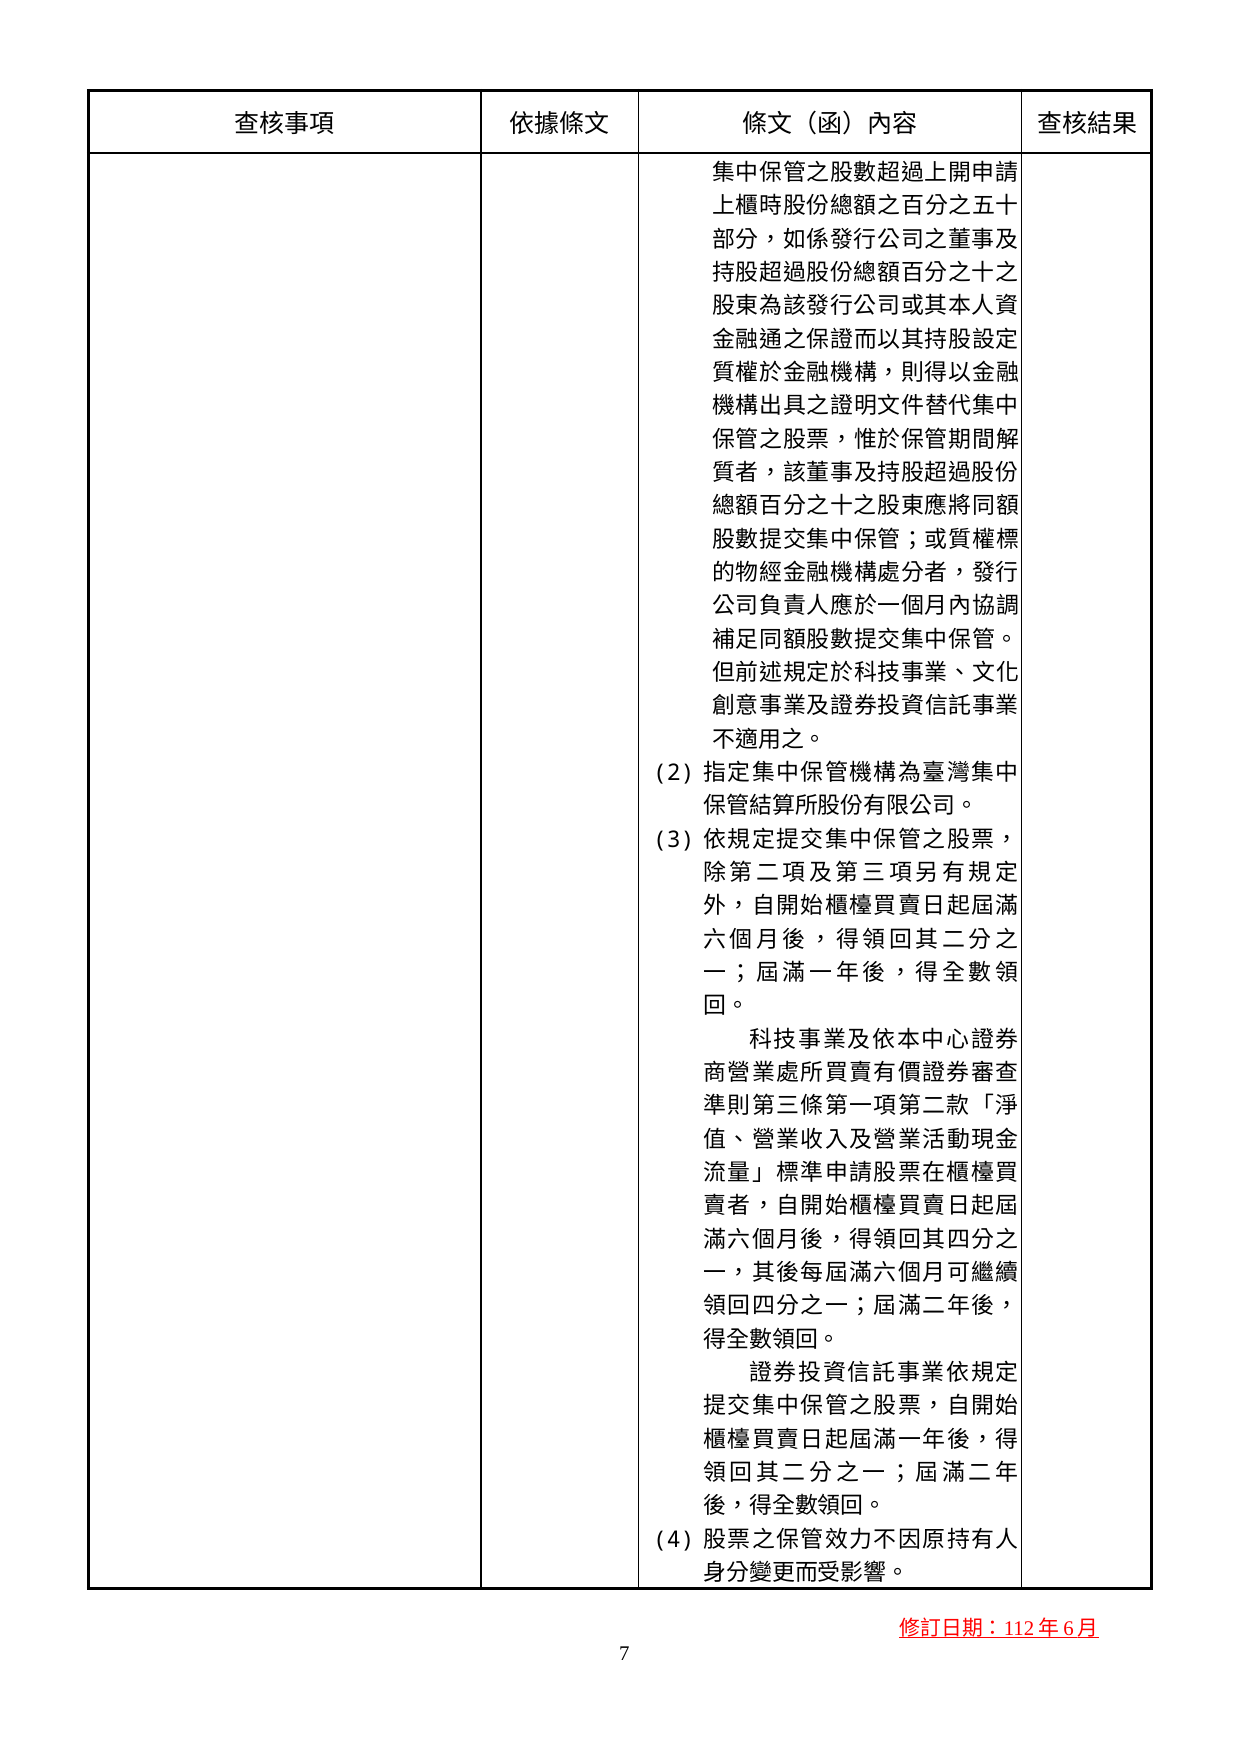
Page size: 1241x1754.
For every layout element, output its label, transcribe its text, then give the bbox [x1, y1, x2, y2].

table_header 條文（函）內容 [639, 92, 1021, 152]
table_header 查核事項 [90, 92, 480, 152]
table_cell [90, 154, 480, 1587]
table_cell [482, 154, 638, 1587]
table_cell 公司股票應集中保管人員，將其持股總額依本中心有關規定辦理集中保管及屆期領回等事宜。就集中保管及屆期領回等事宜之有關規定，由本中心另訂之。 公營事業申請股票在櫃檯買賣者，無此限制。 證券投資信託事業之董事及持股超過股份總額百分之五之股東，應依第一項第四款有關規定辦理集中保管及屆期領回等事宜。 公開發行公司取得中央目的事業主管機關出具其係屬科技事業或文化創意事業且具市場性之評估意見者，得不受第一項第二款規定之限制，但科技事業最近期經會計師查核簽證或核閱財務報告之淨值不低於股本三分之二。科技事業及文化創意事業之股票集中保管及屆期領回等事宜，應依本中心之相關規定辦理。 本中心證券商營業處所買賣有價證券審查準則第三條第一項第四款有關規定： 集中保管股票之比率 股票應集中保管人員，除下列特定事業另為規定外，係指董事及持股超過股份總額百分之十之股東： 科技事業之董事、總經理、研發主管、持股超過股份總額百分之五之股東，及以專利權或專門技術出資而在公司任有職務並持有公司申請上櫃時已發行股份總數達千分之五或十萬股以上之股東。 文化創意事業之董事、持股超過股份總額百分之五之股東，及以專利權或專門技術出資而在公司任有職務並持有公司申請上櫃時已發行股份總數達千分之五或十萬股以上之股東。 證券投資信託事業董事、持股超過股份總額百分之五之股東。 科技事業、文化創意事業或證券投資信託事業於登錄興櫃股票期間，其推薦證券商因認購或因買賣營業證券，致持股超過已發行股份總額百分之五者，不在此限。 前項股票應集中保管人員應將其申請書件上所載持股，扣除委託推薦證券商辦理承銷股數後，全數提交集中保管，且總計不得低於申請上櫃時公司已募集發行普通股股份總額依本項第二段規定所計算之比率；申請公司為證券投資信託事業者，總計不得低於申請上櫃時股份總額百分之五十。如有不足者，應協調其他股東補足之。 本項第一段所規定之申請上櫃時股份總額，應依下列方式計算其應提交集中保管之總計比率： 申請上櫃時股份總額在三千萬股以下者，應提交股份總額百分之二十五。 申請上櫃時股份總額超過三千萬股至一億股以下者，除依前款規定辦理外，超過三千萬股部分，應提交股份總額百分之二十。 申請上櫃時股份總額超過一億股至二億股以下者，除依前款規定辦理外，超過一億股部分，應提交股份總額百分之十。 申請上櫃時股份總額超過二億股者，除依前款規定辦理外，超過二億股部分，應提交股份總額百分之五。 股票應集中保管人員就申請上櫃日至掛牌日止之期間，發行公司增資發行並完成經濟部變更登記者，其所因此而取得之增資新股，及因其他原因而取得之股票，皆不得予以質押或移轉等處分，全數應一併提交集中保管。於掛牌日止尚未現實取得股票者，應承諾於現實取得股票後提交集中保管。前揭所稱之其他原因，係指繼承、受贈、興櫃市場買進等原因。 委託推薦證券商辦理承銷之股數本已扣除無須提交集中保管，但實際於過額配售中，未能出售之部分，仍應於推薦證券商退還後，於掛牌前將其提交集中保管。 至於推薦證券商於掛牌首五個營業日執行穩定價格措施，致有由市場買回之股份，則無需將其提交集中保管。 依規定提交集中保管之股票總數，經核計超過發行公司申請上櫃時股份總額之百分之五十且該發行公司之實收資本額達新臺幣三百億元者，該應提交集中保管之股數超過上開申請上櫃時股份總額之百分之五十部分，如係發行公司之董事及持股超過股份總額百分之十之股東為該發行公司或其本人資金融通之保證而以其持股設定質權於金融機構，則得以金融機構出具之證明文件替代集中保管之股票，惟於保管期間解質者，該董事及持股超過股份總額百分之十之股東應將同額股數提交集中保管；或質權標的物經金融機構處分者，發行公司負責人應於一個月內協調補足同額股數提交集中保管。但前述規定於科技事業、文化創意事業及證券投資信託事業不適用之。 指定集中保管機構為臺灣集中保管結算所股份有限公司。 依規定提交集中保管之股票，除第二項及第三項另有規定外，自開始櫃檯買賣日起屆滿六個月後，得領回其二分之一；屆滿一年後，得全數領回。 科技事業及依本中心證券商營業處所買賣有價證券審查準則第三條第一項第二款「淨值、營業收入及營業活動現金流量」標準申請股票在櫃檯買賣者，自開始櫃檯買賣日起屆滿六個月後，得領回其四分之一，其後每屆滿六個月可繼續領回四分之一；屆滿二年後，得全數領回。 證券投資信託事業依規定提交集中保管之股票，自開始櫃檯買賣日起屆滿一年後，得領回其二分之一；屆滿二年後，得全數領回。 股票之保管效力不因原持有人身分變更而受影響。 股票應集保人員於保管期間內不得中途解約，保管憑證不得轉讓或質押。 前述(一)1.之規定於其董事及股東為政府機關或公營事業，或報經目的事業主管機關核准出售持股而有不宜將持股送交集中保管者，不適用之。依規定應提交保管之股票，如其股東之股權屬公庫所有而受公庫法第三條之規範者，可不受本規定之拘束。 依規定辦理股票集中保管後，於保管期間屆滿前，遇有辦理提交集中保管之股票，因法院之執行命令或其他原因被領回，致集中保管之股票數量低於保管期間內依規定計算應有之股數時，應由發行公司負責人於一個月內協調補足之。 [639, 154, 1021, 1587]
table_cell [1022, 154, 1150, 1587]
table_header 查核結果 [1022, 92, 1150, 152]
table_header 依據條文 [482, 92, 638, 152]
